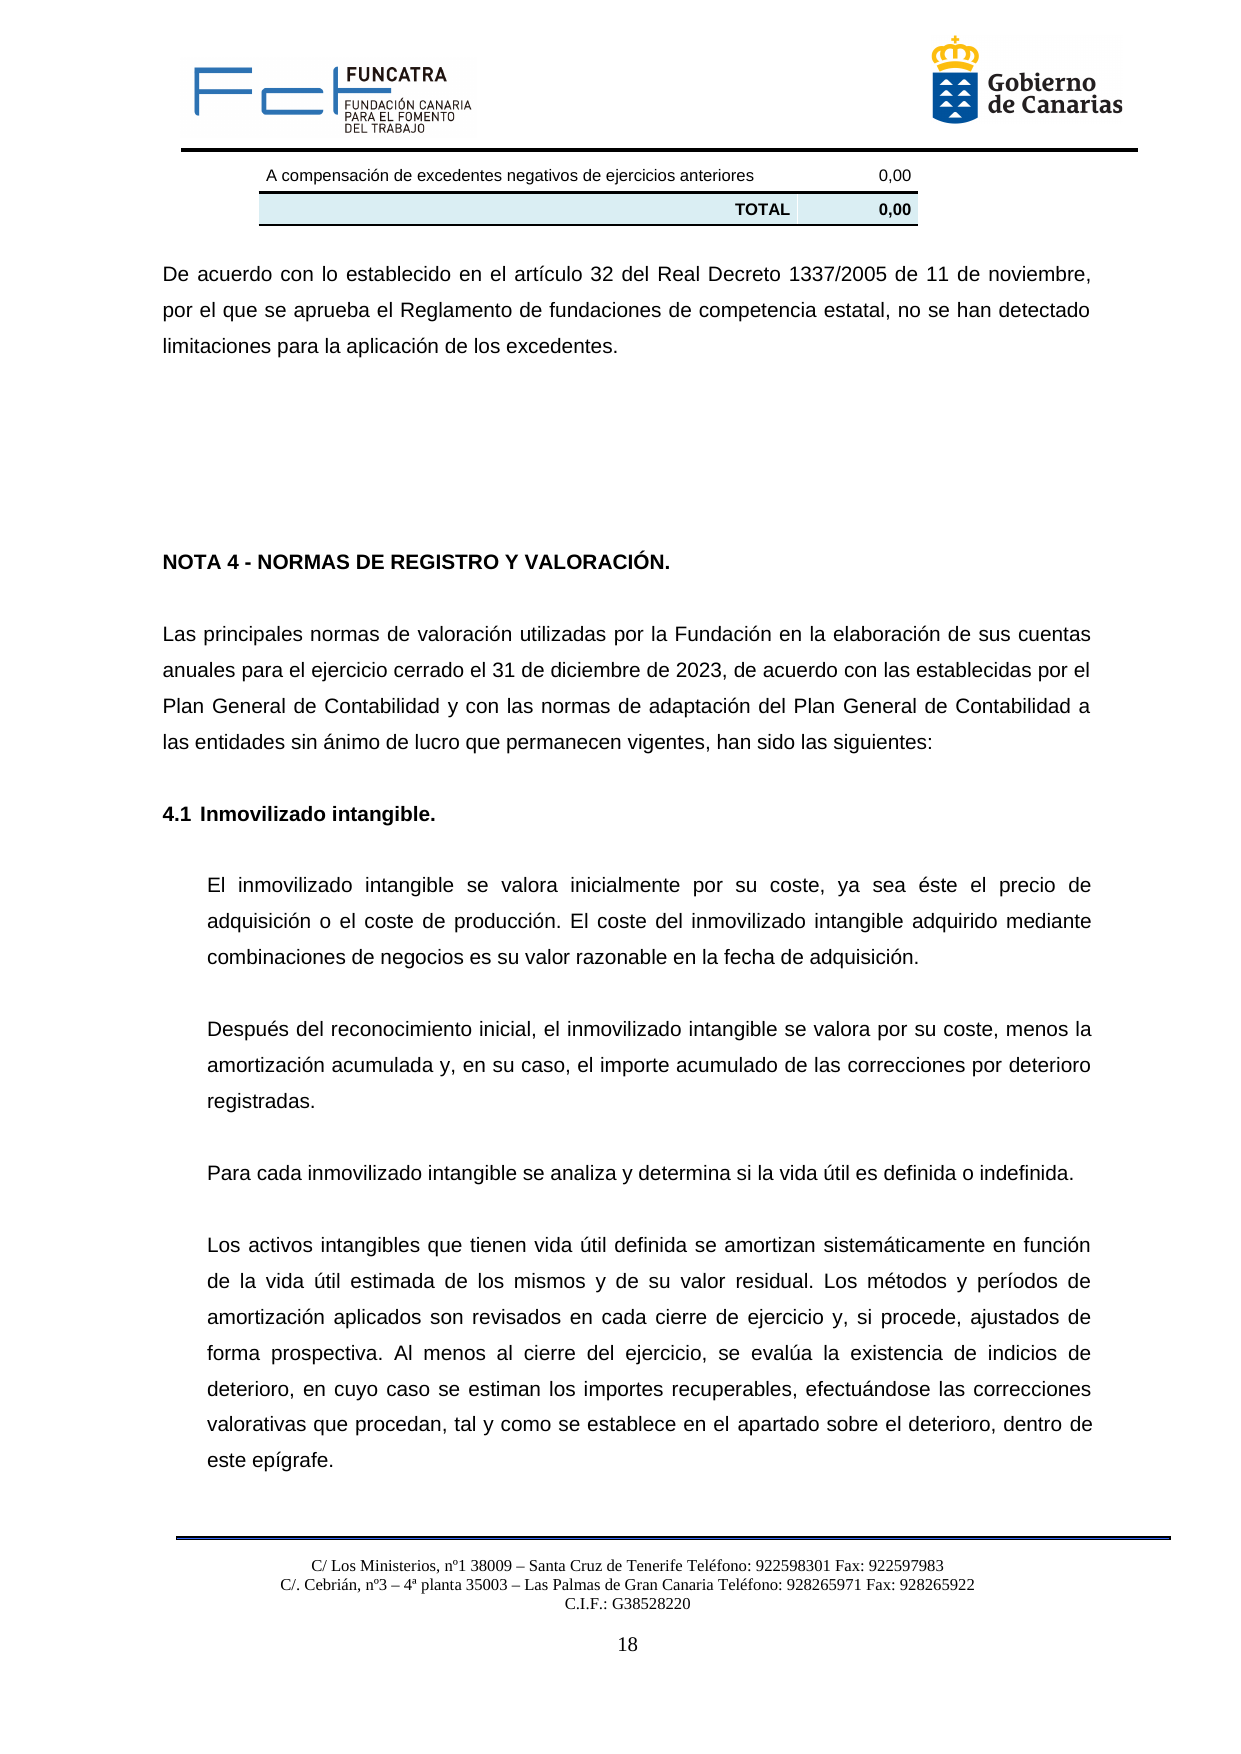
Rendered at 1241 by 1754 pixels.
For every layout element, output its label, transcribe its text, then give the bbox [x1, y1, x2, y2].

text El inmovilizado intangible se valora inicialmente por su coste, ya sea éste el precio de adquisición o el coste de producción. El coste del inmovilizado intangible adquirido mediante combinaciones de negocios es su valor razonable en la fecha de adquisición. [207, 873, 1092, 969]
text Los activos intangibles que tienen vida útil definida se amortizan sistemáticamente en función de la vida útil estimada de los mismos y de su valor residual. Los métodos y períodos de amortización aplicados son revisados en cada cierre de ejercicio y, si procede, ajustados de forma prospectiva. Al menos al cierre del ejercicio, se evalúa la existencia de indicios de deterioro, en cuyo caso se estiman los importes recuperables, efectuándose las correcciones valorativas que procedan, tal y como se establece en el apartado sobre el deterioro, dentro de este epígrafe. [207, 1233, 1092, 1472]
text De acuerdo con lo establecido en el artículo 32 del Real Decreto 1337/2005 de 11 de noviembre, por el que se aprueba el Reglamento de fundaciones de competencia estatal, no se han detectado limitaciones para la aplicación de los excedentes. [162, 262, 1092, 358]
picture [180, 57, 477, 138]
text Para cada inmovilizado intangible se analiza y determina si la vida útil es definida o indefinida. [207, 1161, 1092, 1185]
table_cell TOTAL [259, 194, 797, 224]
table_cell 0,00 [798, 194, 918, 224]
text Las principales normas de valoración utilizadas por la Fundación en la elaboración de sus cuentas anuales para el ejercicio cerrado el 31 de diciembre de 2023, de acuerdo con las establecidas por el Plan General de Contabilidad y con las normas de adaptación del Plan General de Contabilidad a las entidades sin ánimo de lucro que permanecen vigentes, han sido las siguientes: [162, 622, 1092, 753]
table_cell 0,00 [798, 159, 918, 191]
table_cell A compensación de excedentes negativos de ejercicios anteriores [259, 159, 797, 191]
picture [931, 35, 1123, 124]
text NOTA 4 - NORMAS DE REGISTRO Y VALORACIÓN. [162, 550, 1092, 574]
text 4.1 Inmovilizado intangible. [162, 801, 1092, 825]
text Después del reconocimiento inicial, el inmovilizado intangible se valora por su coste, menos la amortización acumulada y, en su caso, el importe acumulado de las correcciones por deterioro registradas. [207, 1017, 1092, 1113]
